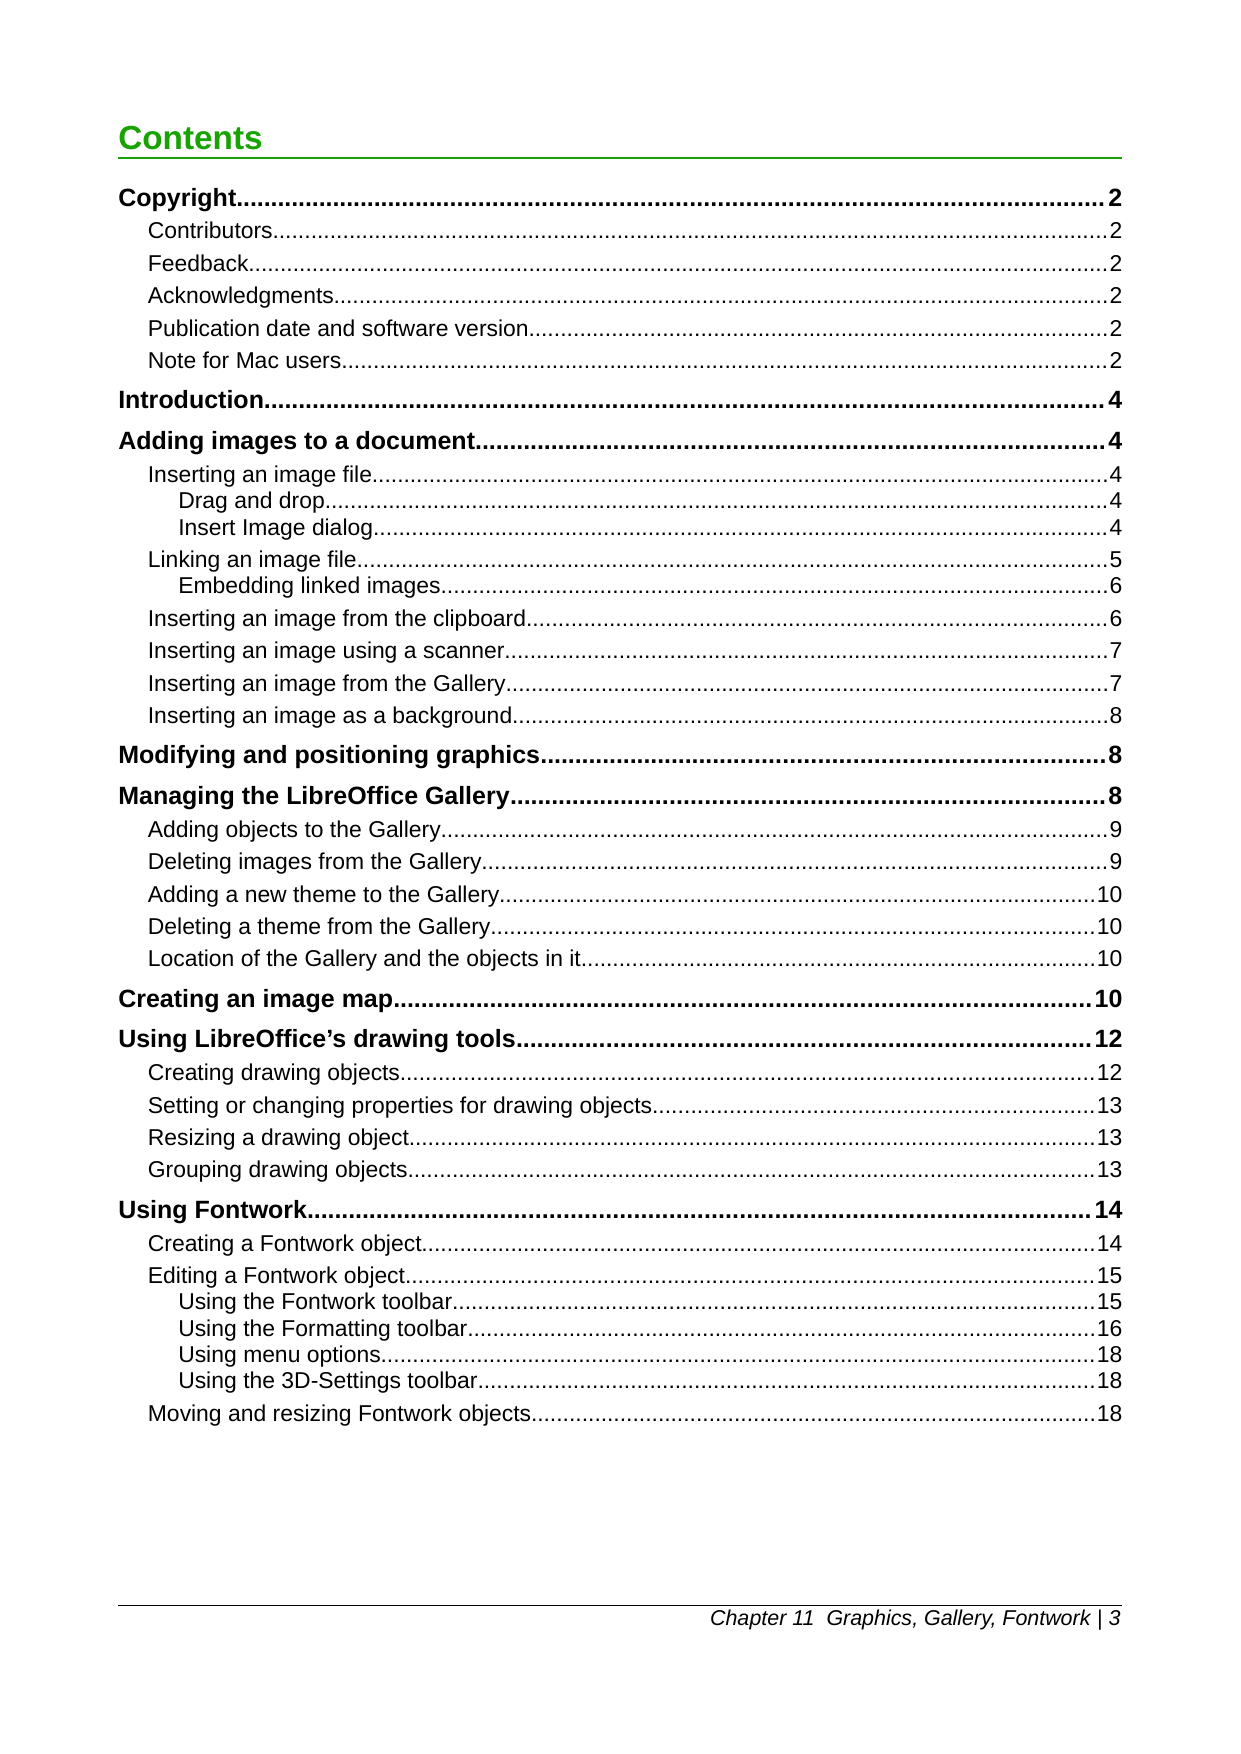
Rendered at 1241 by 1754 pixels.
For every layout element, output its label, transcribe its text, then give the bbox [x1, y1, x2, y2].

text Inserting an image from the clipboard 6 [148, 605, 1122, 631]
text Resizing a drawing object 13 [148, 1124, 1122, 1150]
text Deleting a theme from the Gallery 10 [148, 913, 1122, 939]
text Inserting an image using a scanner 7 [148, 637, 1122, 663]
text Grouping drawing objects 13 [148, 1156, 1122, 1183]
text Creating drawing objects 12 [148, 1059, 1122, 1086]
text Managing the LibreOffice Gallery 8 [118, 781, 1122, 810]
text Adding objects to the Gallery 9 [148, 816, 1122, 842]
text Adding images to a document 4 [118, 426, 1122, 455]
text Using the Fontwork toolbar 15 [178, 1288, 1122, 1314]
text Using the Formatting toolbar 16 [178, 1314, 1122, 1341]
text Insert Image dialog 4 [178, 513, 1122, 540]
text Location of the Gallery and the objects in it 10 [148, 945, 1122, 972]
text Inserting an image file 4 [148, 461, 1122, 487]
text Contributors 2 [148, 217, 1122, 244]
text Embedding linked images 6 [178, 572, 1122, 599]
text Introduction 4 [118, 385, 1122, 414]
text Inserting an image as a background 8 [148, 702, 1122, 728]
text Moving and resizing Fontwork objects 18 [148, 1400, 1122, 1426]
text Note for Mac users 2 [148, 347, 1122, 373]
text Feedback 2 [148, 250, 1122, 276]
text Using menu options 18 [178, 1341, 1122, 1367]
text Deleting images from the Gallery 9 [148, 848, 1122, 874]
text Creating an image map 10 [118, 984, 1122, 1012]
text Setting or changing properties for drawing objects 13 [148, 1092, 1122, 1118]
text Linking an image file 5 [148, 546, 1122, 572]
text Using LibreOffice’s drawing tools 12 [118, 1024, 1122, 1053]
text Creating a Fontwork object 14 [148, 1229, 1122, 1256]
text Inserting an image from the Gallery 7 [148, 669, 1122, 696]
text Copyright 2 [118, 183, 1122, 211]
text Acknowledgments 2 [148, 282, 1122, 308]
text Publication date and software version 2 [148, 314, 1122, 341]
text Using the 3D-Settings toolbar 18 [178, 1367, 1122, 1394]
text Drag and drop 4 [178, 487, 1122, 513]
subtitle Contents [118, 118, 1122, 157]
text Editing a Fontwork object 15 [148, 1262, 1122, 1288]
text Using Fontwork 14 [118, 1195, 1122, 1223]
text Adding a new theme to the Gallery 10 [148, 881, 1122, 907]
text Modifying and positioning graphics 8 [118, 740, 1122, 769]
